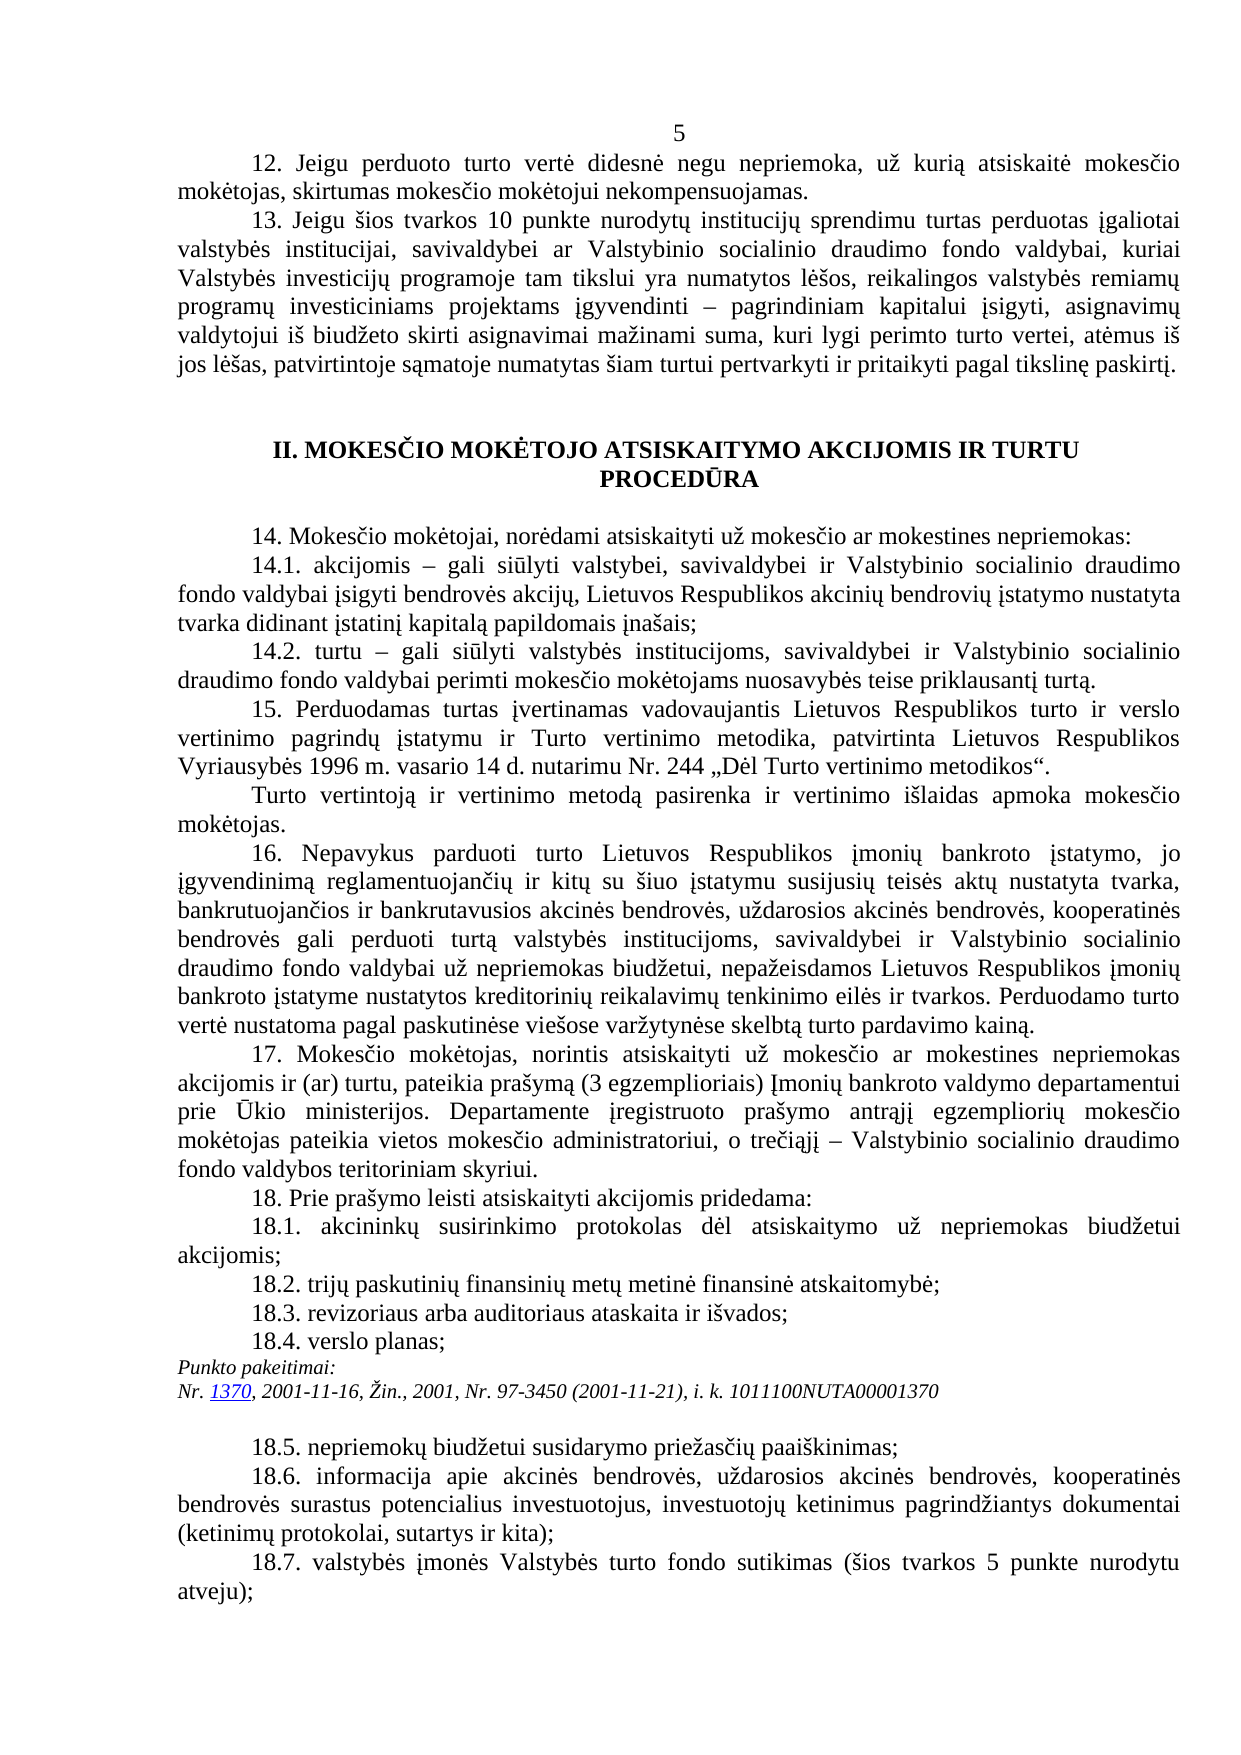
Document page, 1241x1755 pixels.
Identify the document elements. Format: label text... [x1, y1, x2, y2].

text 16. Nepavykus parduoti turto Lietuvos Respublikos įmonių bankroto įstatymo, jo įgyvendinimą reglamentuojančių ir kitų su šiuo įstatymu susijusių teisės aktų nustatyta tvarka, bankrutuojančios ir bankrutavusios akcinės bendrovės, uždarosios akcinės bendrovės, kooperatinės bendrovės gali perduoti turtą valstybės institucijoms, savivaldybei ir Valstybinio socialinio draudimo fondo valdybai už nepriemokas biudžetui, nepažeisdamos Lietuvos Respublikos įmonių bankroto įstatyme nustatytos kreditorinių reikalavimų tenkinimo eilės ir tvarkos. Perduodamo turto vertė nustatoma pagal paskutinėse viešose varžytynėse skelbtą turto pardavimo kainą. [177, 838, 1181, 1039]
text Punkto pakeitimai: [177, 1355, 1181, 1379]
text 17. Mokesčio mokėtojas, norintis atsiskaityti už mokesčio ar mokestines nepriemokas akcijomis ir (ar) turtu, pateikia prašymą (3 egzemplioriais) Įmonių bankroto valdymo departamentui prie Ūkio ministerijos. Departamente įregistruoto prašymo antrąjį egzempliorių mokesčio mokėtojas pateikia vietos mokesčio administratoriui, o trečiąjį – Valstybinio socialinio draudimo fondo valdybos teritoriniam skyriui. [177, 1039, 1181, 1183]
text 12. Jeigu perduoto turto vertė didesnė negu nepriemoka, už kurią atsiskaitė mokesčio mokėtojas, skirtumas mokesčio mokėtojui nekompensuojamas. [177, 148, 1181, 205]
text 13. Jeigu šios tvarkos 10 punkte nurodytų institucijų sprendimu turtas perduotas įgaliotai valstybės institucijai, savivaldybei ar Valstybinio socialinio draudimo fondo valdybai, kuriai Valstybės investicijų programoje tam tikslui yra numatytos lėšos, reikalingos valstybės remiamų programų investiciniams projektams įgyvendinti – pagrindiniam kapitalui įsigyti, asignavimų valdytojui iš biudžeto skirti asignavimai mažinami suma, kuri lygi perimto turto vertei, atėmus iš jos lėšas, patvirtintoje sąmatoje numatytas šiam turtui pertvarkyti ir pritaikyti pagal tikslinę paskirtį. [177, 205, 1181, 378]
text 18.5. nepriemokų biudžetui susidarymo priežasčių paaiškinimas; [177, 1432, 1181, 1461]
text 15. Perduodamas turtas įvertinamas vadovaujantis Lietuvos Respublikos turto ir verslo vertinimo pagrindų įstatymu ir Turto vertinimo metodika, patvirtinta Lietuvos Respublikos Vyriausybės 1996 m. vasario 14 d. nutarimu Nr. 244 „Dėl Turto vertinimo metodikos“. [177, 694, 1181, 780]
text 18.7. valstybės įmonės Valstybės turto fondo sutikimas (šios tvarkos 5 punkte nurodytu atveju); [177, 1547, 1181, 1604]
text II. Mokesčio mokėtojo atsiskaitymo akcijomis ir turtu [177, 435, 1181, 464]
text procedūra [177, 464, 1181, 493]
text Nr. 1370, 2001-11-16, Žin., 2001, Nr. 97-3450 (2001-11-21), i. k. 1011100NUTA00001370 [177, 1379, 1181, 1403]
text 18.4. verslo planas; [177, 1326, 1181, 1355]
text Turto vertintoją ir vertinimo metodą pasirenka ir vertinimo išlaidas apmoka mokesčio mokėtojas. [177, 780, 1181, 838]
text 18. Prie prašymo leisti atsiskaityti akcijomis pridedama: [177, 1183, 1181, 1211]
text 14. Mokesčio mokėtojai, norėdami atsiskaityti už mokesčio ar mokestines nepriemokas: [177, 521, 1181, 550]
text 18.6. informacija apie akcinės bendrovės, uždarosios akcinės bendrovės, kooperatinės bendrovės surastus potencialius investuotojus, investuotojų ketinimus pagrindžiantys dokumentai (ketinimų protokolai, sutartys ir kita); [177, 1461, 1181, 1547]
text 14.1. akcijomis – gali siūlyti valstybei, savivaldybei ir Valstybinio socialinio draudimo fondo valdybai įsigyti bendrovės akcijų, Lietuvos Respublikos akcinių bendrovių įstatymo nustatyta tvarka didinant įstatinį kapitalą papildomais įnašais; [177, 550, 1181, 636]
text 14.2. turtu – gali siūlyti valstybės institucijoms, savivaldybei ir Valstybinio socialinio draudimo fondo valdybai perimti mokesčio mokėtojams nuosavybės teise priklausantį turtą. [177, 636, 1181, 694]
text 18.2. trijų paskutinių finansinių metų metinė finansinė atskaitomybė; [177, 1269, 1181, 1298]
text 18.3. revizoriaus arba auditoriaus ataskaita ir išvados; [177, 1298, 1181, 1326]
text 18.1. akcininkų susirinkimo protokolas dėl atsiskaitymo už nepriemokas biudžetui akcijomis; [177, 1211, 1181, 1269]
